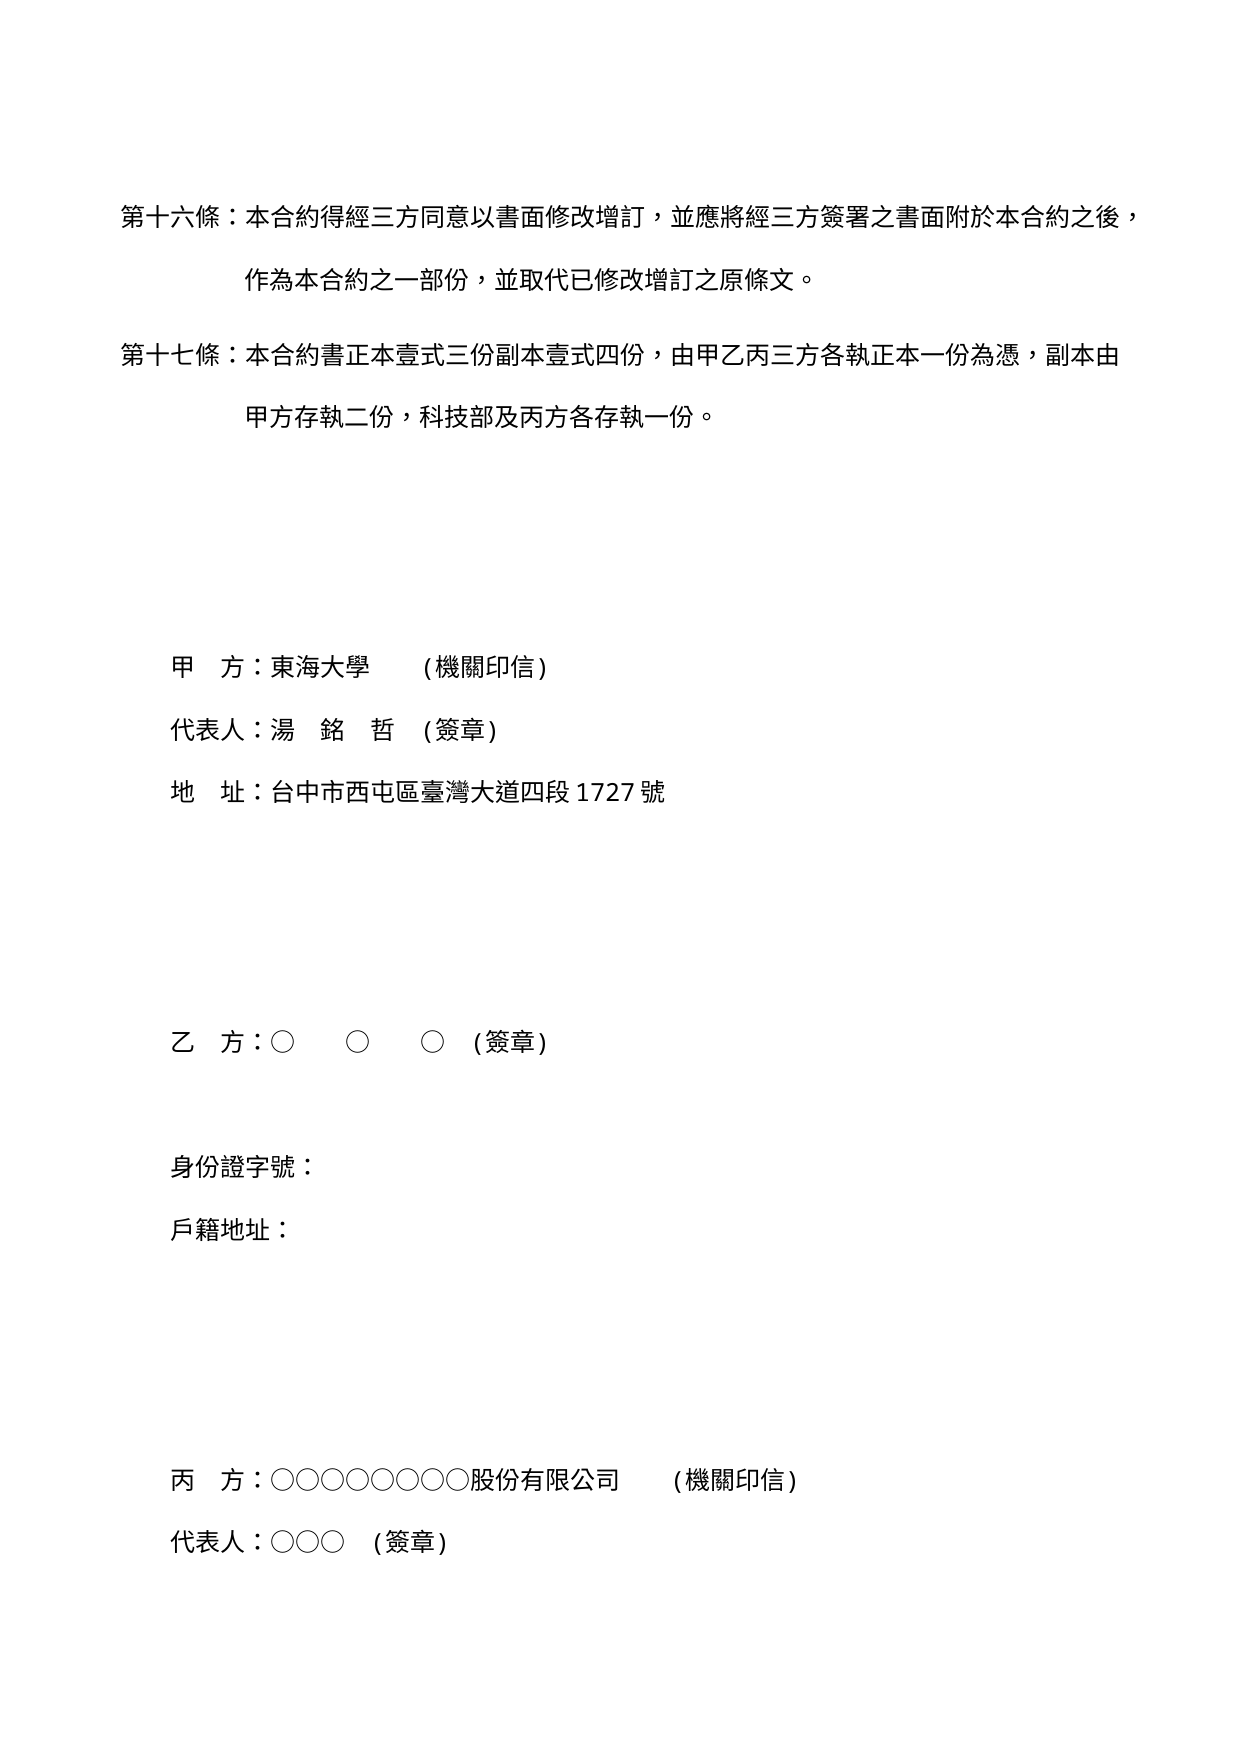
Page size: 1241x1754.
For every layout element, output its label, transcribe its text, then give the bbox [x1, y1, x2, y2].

text 第十六條：本合約得經三方同意以書面修改增訂，並應將經三方簽署之書面附於本合約之後，作為本合約之一部份，並取代已修改增訂之原條文。 [120, 174, 1120, 299]
text 丙 方：○○○○○○○○股份有限公司 (機關印信) [120, 1437, 1120, 1499]
text 代表人：湯 銘 哲 (簽章) [120, 687, 1120, 749]
text 身份證字號： [120, 1124, 1120, 1187]
text 戶籍地址： [120, 1187, 1120, 1249]
text 乙 方：○ ○ ○ (簽章) [120, 999, 1120, 1062]
text 代表人：○○○ (簽章) [120, 1499, 1120, 1562]
text 甲 方：東海大學 (機關印信) [120, 624, 1120, 687]
text 地 址：台中市西屯區臺灣大道四段1727號 [120, 749, 1120, 812]
text 第十七條：本合約書正本壹式三份副本壹式四份，由甲乙丙三方各執正本一份為憑，副本由甲方存執二份，科技部及丙方各存執一份。 [120, 312, 1120, 437]
